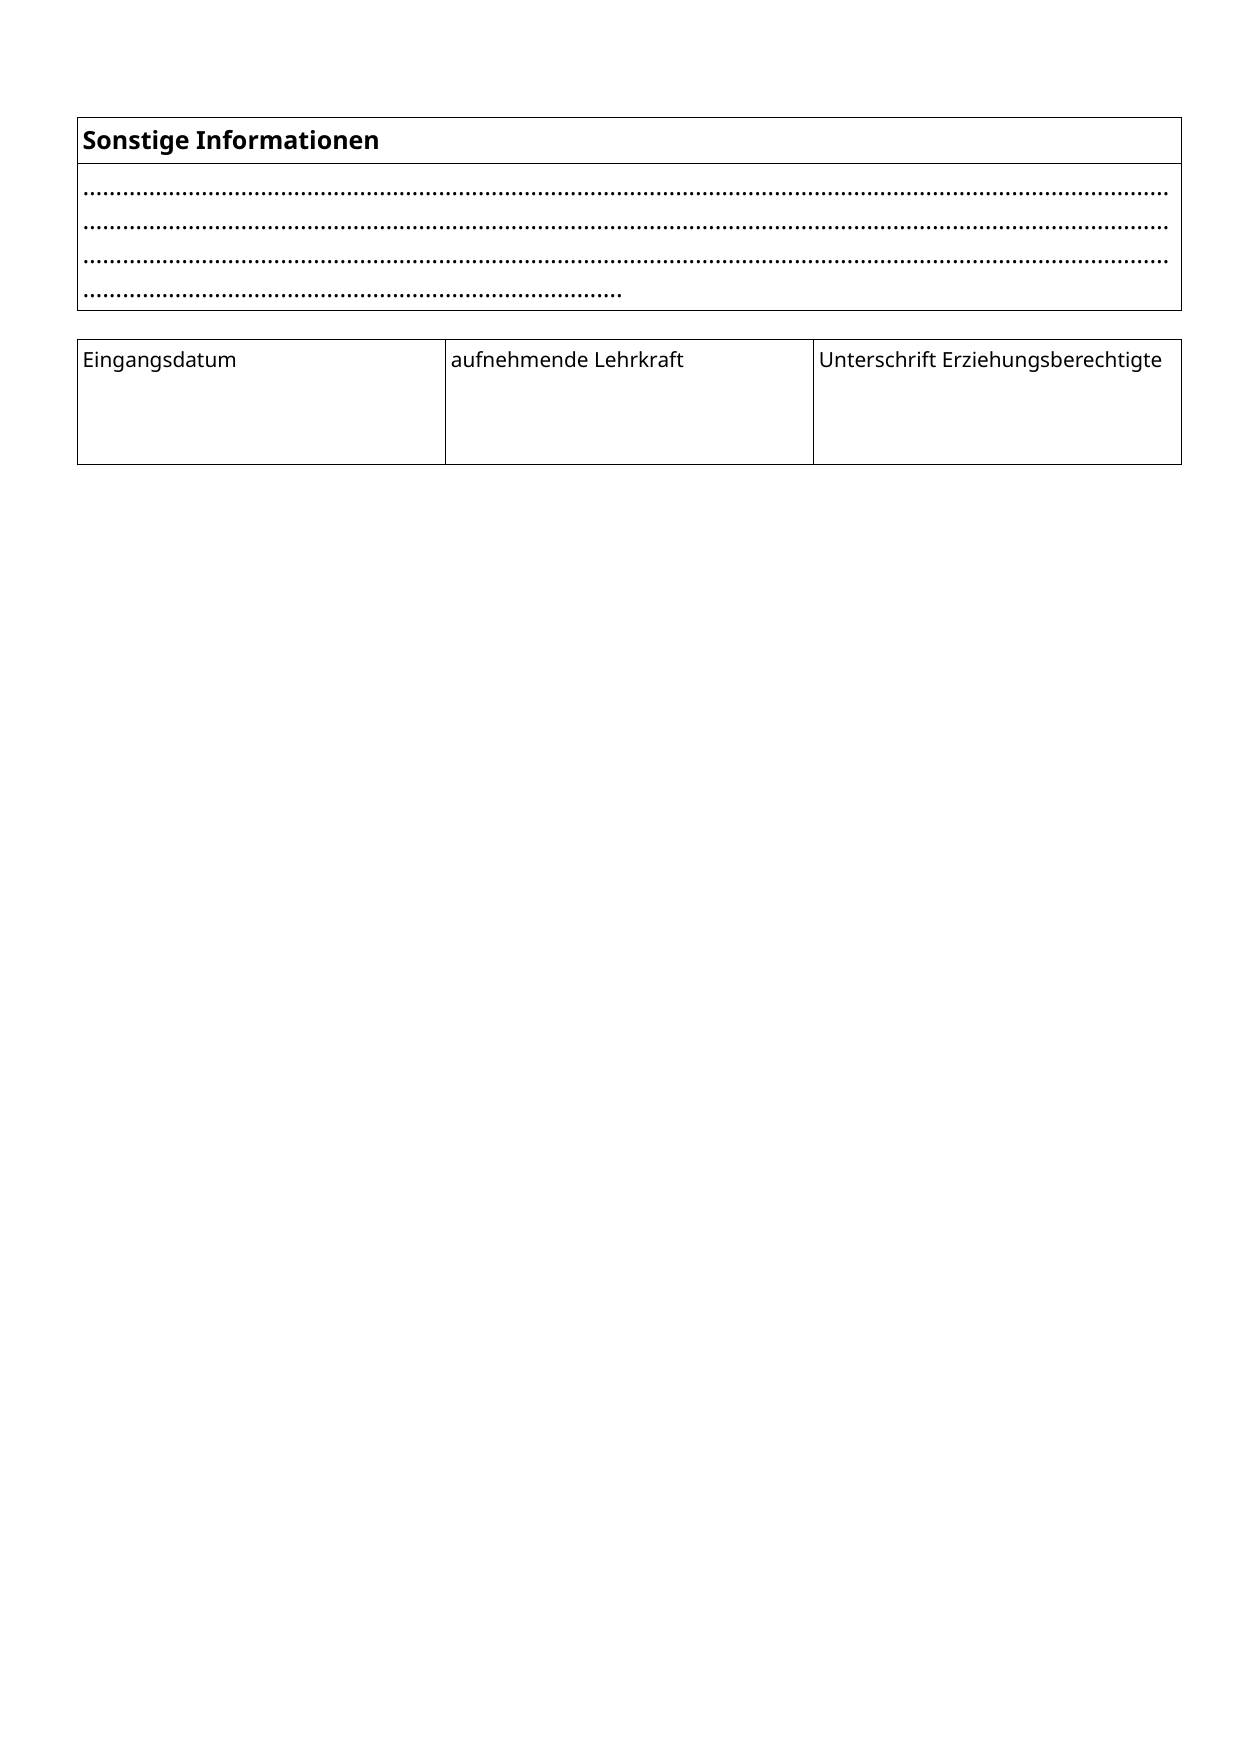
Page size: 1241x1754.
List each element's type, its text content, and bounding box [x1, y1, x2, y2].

table_header aufnehmende Lehrkraft [446, 340, 813, 464]
table_header Unterschrift Erziehungsberechtigte [814, 340, 1181, 464]
table_header Sonstige Informationen [78, 118, 1181, 163]
table_header Eingangsdatum [78, 340, 445, 464]
table_cell ………………………………………………………………………………………………………………………………………………………………………………………………………………………………………………………………………………………………………………………………………………………………………………………………………………………………………………………………………………………………………………………………. [78, 164, 1181, 310]
